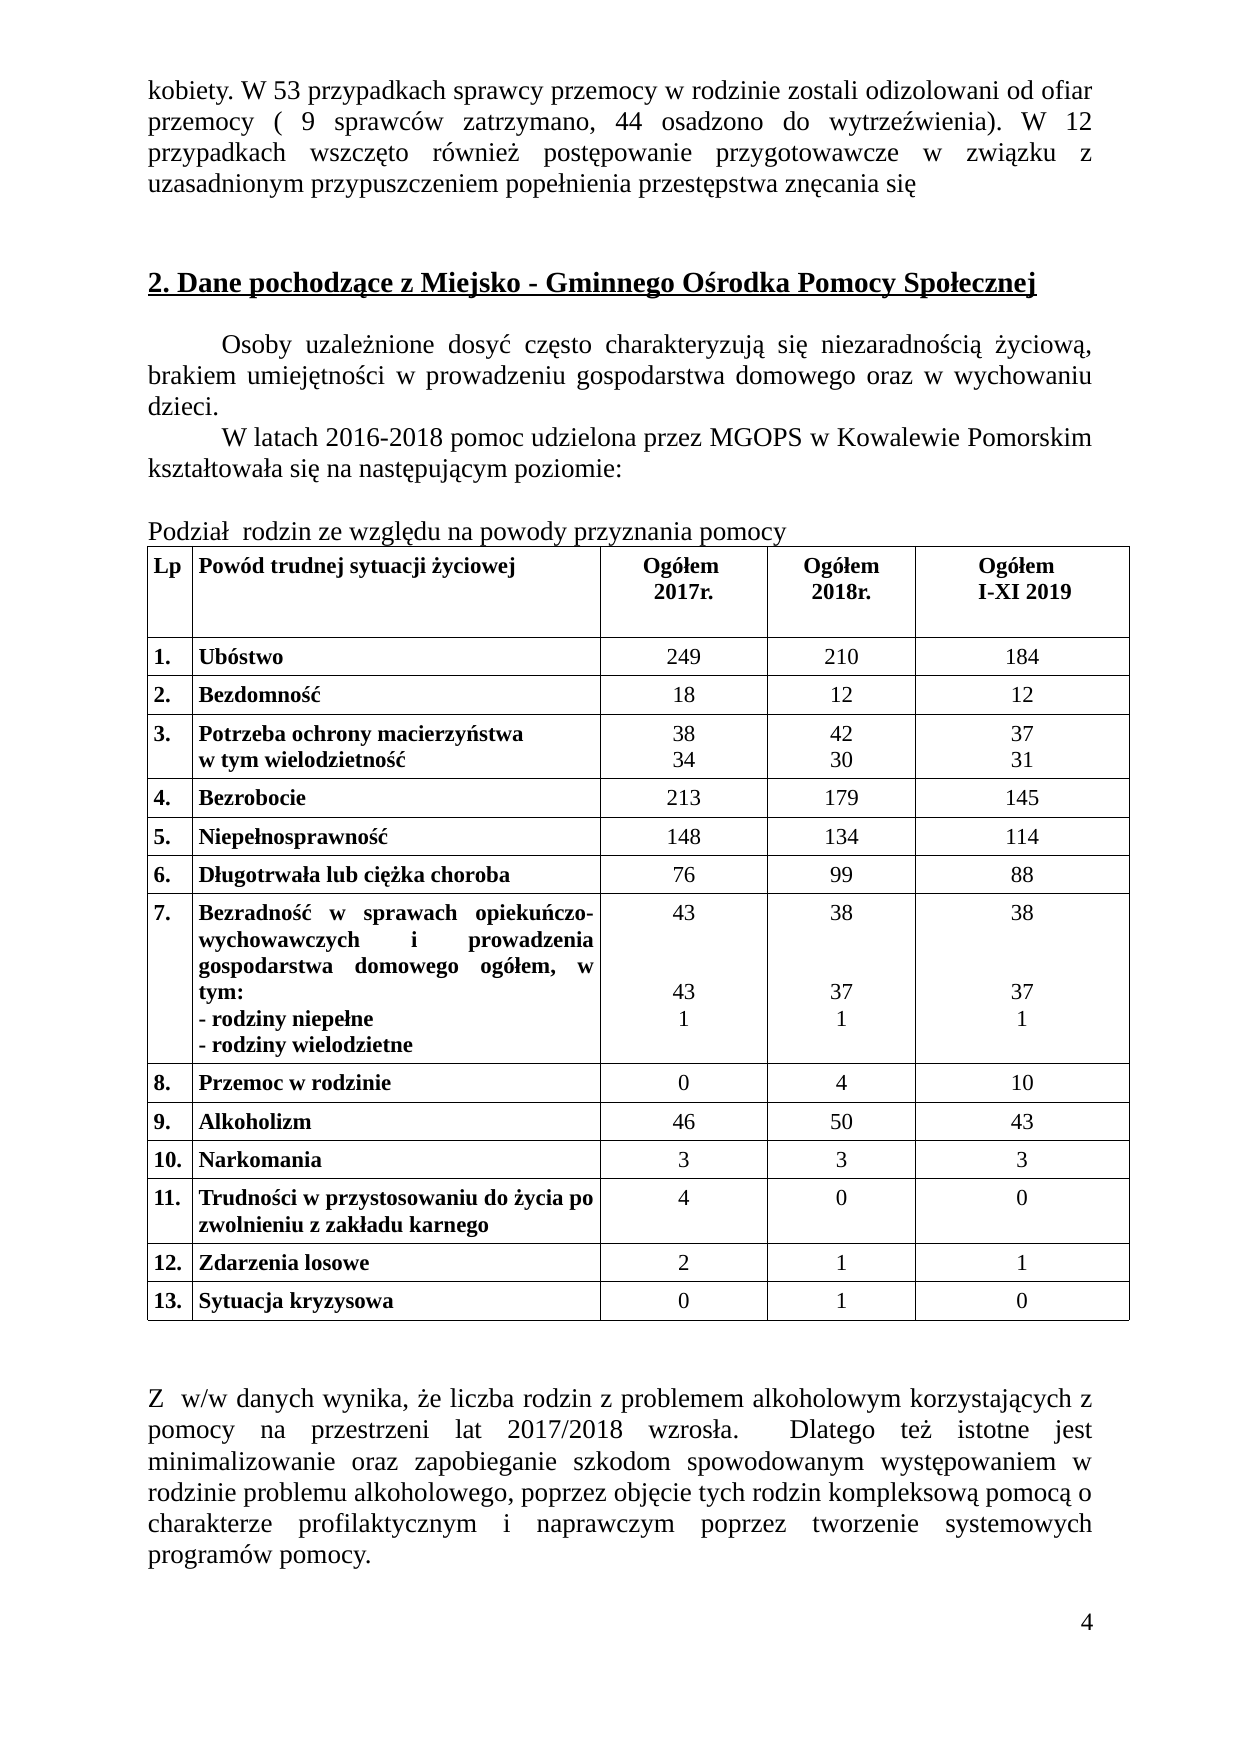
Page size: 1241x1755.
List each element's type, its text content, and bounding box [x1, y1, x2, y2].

table_cell 99 [768, 856, 915, 893]
table_header Ogółem 2018r. [768, 547, 915, 637]
text 2. Dane pochodzące z Miejsko - Gminnego Ośrodka Pomocy Społecznej [148, 265, 1093, 299]
table_cell 3 [916, 1141, 1129, 1178]
text Z w/w danych wynika, że liczba rodzin z problemem alkoholowym korzystających z pomocy na przestrzeni lat 2017/2018 wzrosła. Dlatego też istotne jest minimalizowanie oraz zapobieganie szkodom spowodowanym występowaniem w rodzinie problemu alkoholowego, poprzez objęcie tych rodzin kompleksową pomocą o charakterze profilaktycznym i naprawczym poprzez tworzenie systemowych programów pomocy. [148, 1382, 1093, 1569]
table_cell 114 [916, 818, 1129, 855]
text kobiety. W 53 przypadkach sprawcy przemocy w rodzinie zostali odizolowani od ofiar przemocy ( 9 sprawców zatrzymano, 44 osadzono do wytrzeźwienia). W 12 przypadkach wszczęto również postępowanie przygotowawcze w związku z uzasadnionym przypuszczeniem popełnienia przestępstwa znęcania się [148, 74, 1093, 198]
table_cell 249 [601, 638, 767, 675]
table_cell Bezradność w sprawach opiekuńczo-wychowawczych i prowadzenia gospodarstwa domowego ogółem, w tym: - rodziny niepełne - rodziny wielodzietne [193, 894, 600, 1063]
table_cell 1. [148, 638, 192, 675]
table_header Lp [148, 547, 192, 637]
table_cell 210 [768, 638, 915, 675]
table_cell 134 [768, 818, 915, 855]
table_cell 46 [601, 1103, 767, 1140]
table_cell 1 [916, 1244, 1129, 1281]
table_cell 13. [148, 1282, 192, 1319]
table_cell Sytuacja kryzysowa [193, 1282, 600, 1319]
table_cell Trudności w przystosowaniu do życia po zwolnieniu z zakładu karnego [193, 1179, 600, 1243]
table_cell Długotrwała lub ciężka choroba [193, 856, 600, 893]
text W latach 2016-2018 pomoc udzielona przez MGOPS w Kowalewie Pomorskim kształtowała się na następującym poziomie: [148, 421, 1093, 483]
table_cell 6. [148, 856, 192, 893]
table_cell 4 [768, 1064, 915, 1102]
table_cell 1 [768, 1282, 915, 1319]
table_cell 2 [601, 1244, 767, 1281]
text Osoby uzależnione dosyć często charakteryzują się niezaradnością życiową, brakiem umiejętności w prowadzeniu gospodarstwa domowego oraz w wychowaniu dzieci. [148, 328, 1093, 421]
table_cell 12. [148, 1244, 192, 1281]
table_cell 38 34 [601, 715, 767, 778]
table_cell 10 [916, 1064, 1129, 1102]
table_cell 38 37 1 [768, 894, 915, 1063]
table_cell 184 [916, 638, 1129, 675]
table_cell 37 31 [916, 715, 1129, 778]
table_cell 0 [916, 1179, 1129, 1243]
table_cell 7. [148, 894, 192, 1063]
table_cell 9. [148, 1103, 192, 1140]
table_cell 179 [768, 779, 915, 816]
table_cell 11. [148, 1179, 192, 1243]
table_cell 76 [601, 856, 767, 893]
table_cell 8. [148, 1064, 192, 1102]
table_cell 38 37 1 [916, 894, 1129, 1063]
table_cell 0 [601, 1282, 767, 1319]
table_cell 0 [601, 1064, 767, 1102]
table_cell 213 [601, 779, 767, 816]
table_cell Potrzeba ochrony macierzyństwa w tym wielodzietność [193, 715, 600, 778]
table_header Ogółem I-XI 2019 [916, 547, 1129, 637]
table_cell Zdarzenia losowe [193, 1244, 600, 1281]
table_cell 3 [601, 1141, 767, 1178]
table_header Ogółem 2017r. [601, 547, 767, 637]
table_cell 12 [768, 676, 915, 713]
table_cell 0 [768, 1179, 915, 1243]
table_cell 12 [916, 676, 1129, 713]
table_cell 3. [148, 715, 192, 778]
table_cell 4 [601, 1179, 767, 1243]
text Podział rodzin ze względu na powody przyznania pomocy [148, 514, 1093, 546]
table_cell Narkomania [193, 1141, 600, 1178]
table_cell 43 [916, 1103, 1129, 1140]
table_cell Ubóstwo [193, 638, 600, 675]
table_cell Alkoholizm [193, 1103, 600, 1140]
table_cell 0 [916, 1282, 1129, 1319]
table_cell 18 [601, 676, 767, 713]
table_cell Bezrobocie [193, 779, 600, 816]
table_cell Bezdomność [193, 676, 600, 713]
table_cell 43 43 1 [601, 894, 767, 1063]
table_cell 42 30 [768, 715, 915, 778]
table_cell Przemoc w rodzinie [193, 1064, 600, 1102]
table_cell 145 [916, 779, 1129, 816]
table_cell 88 [916, 856, 1129, 893]
table_cell 5. [148, 818, 192, 855]
table_cell 2. [148, 676, 192, 713]
table_cell 1 [768, 1244, 915, 1281]
table_cell 10. [148, 1141, 192, 1178]
table_cell Niepełnosprawność [193, 818, 600, 855]
table_cell 148 [601, 818, 767, 855]
table_cell 3 [768, 1141, 915, 1178]
table_cell 50 [768, 1103, 915, 1140]
table_cell 4. [148, 779, 192, 816]
table_header Powód trudnej sytuacji życiowej [193, 547, 600, 637]
